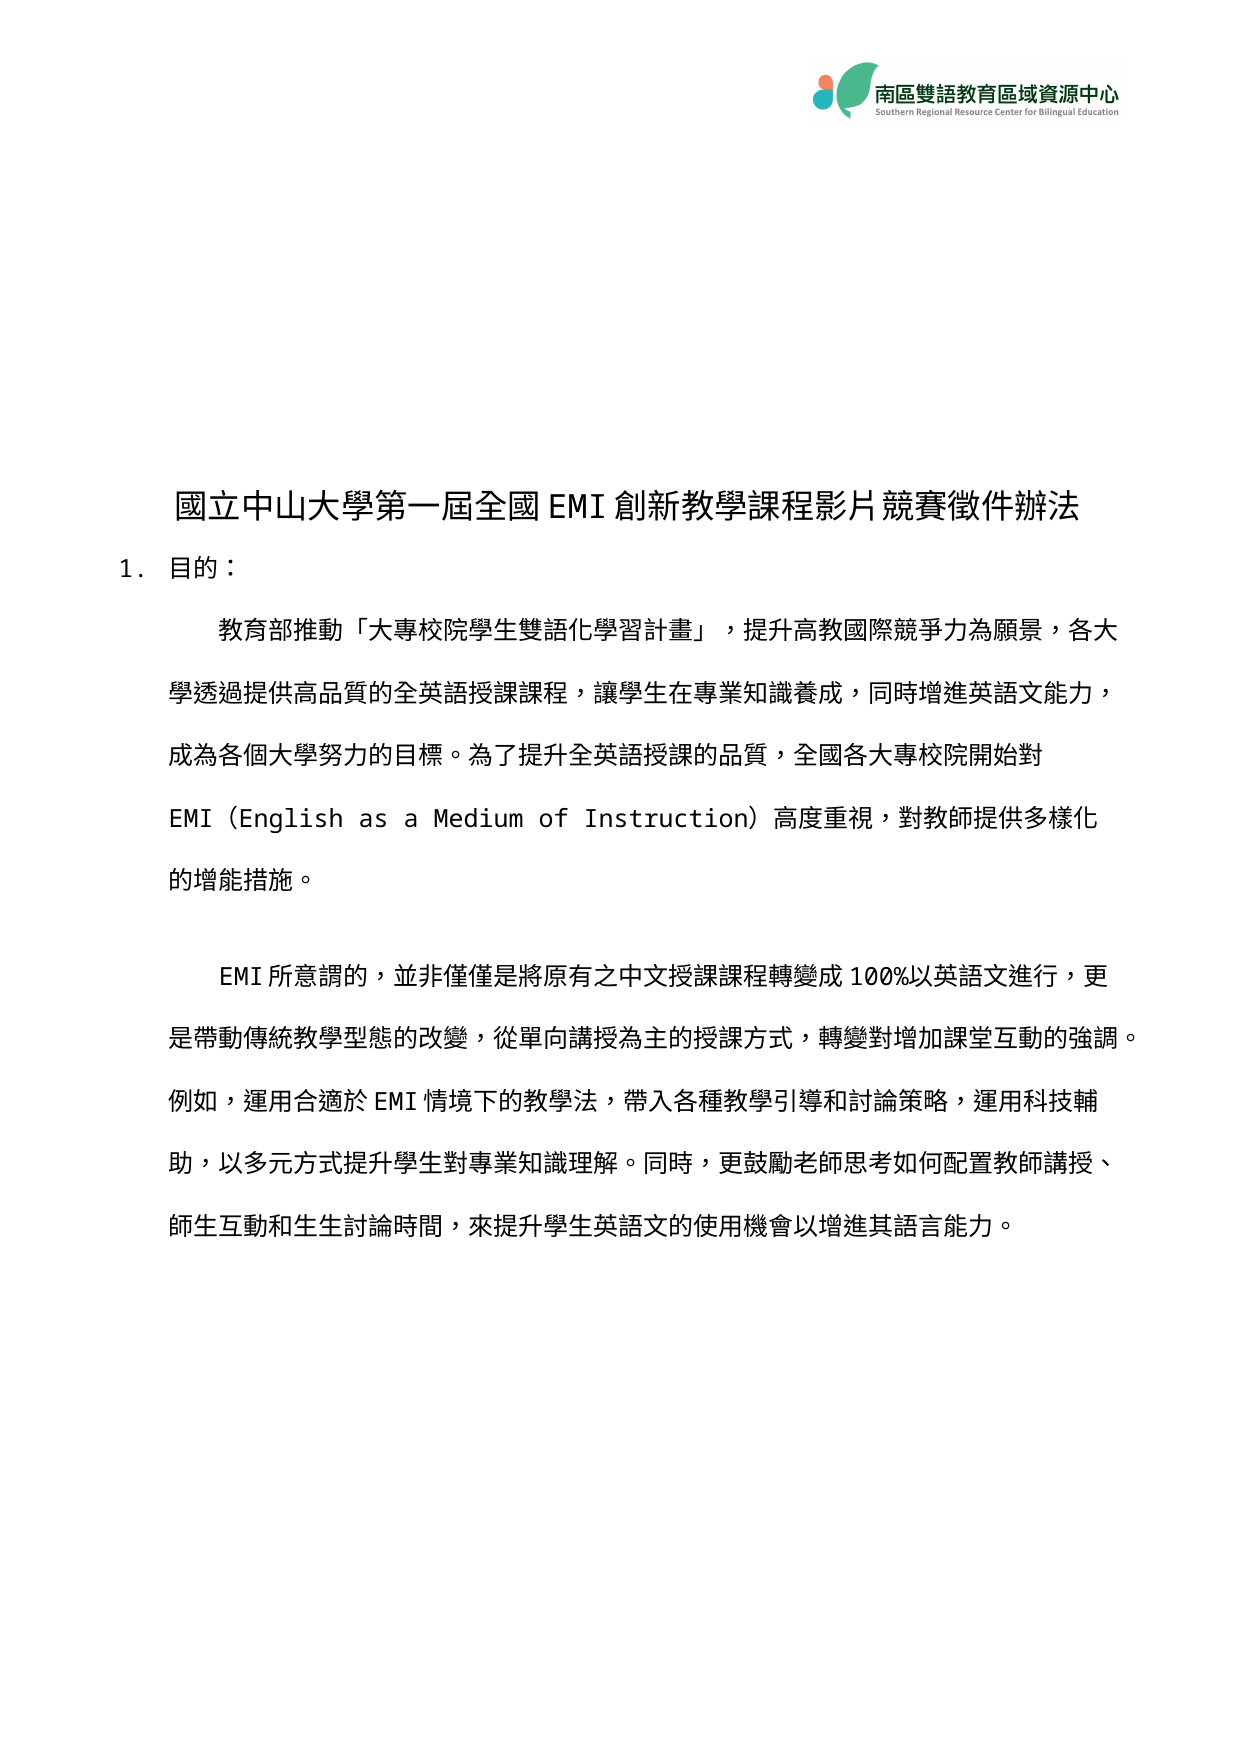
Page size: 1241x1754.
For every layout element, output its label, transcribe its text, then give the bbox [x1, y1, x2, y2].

text EMI所意謂的，並非僅僅是將原有之中文授課課程轉變成100%以英語文進行，更是帶動傳統教學型態的改變，從單向講授為主的授課方式，轉變對增加課堂互動的強調。例如，運用合適於EMI情境下的教學法，帶入各種教學引導和討論策略，運用科技輔助，以多元方式提升學生對專業知識理解。同時，更鼓勵老師思考如何配置教師講授、師生互動和生生討論時間，來提升學生英語文的使用機會以增進其語言能力。 [168, 933, 1122, 1245]
text 教育部推動「大專校院學生雙語化學習計畫」，提升高教國際競爭力為願景，各大學透過提供高品質的全英語授課課程，讓學生在專業知識養成，同時增進英語文能力，成為各個大學努力的目標。為了提升全英語授課的品質，全國各大專校院開始對EMI（English as a Medium of Instruction）高度重視，對教師提供多樣化的增能措施。 [168, 587, 1122, 900]
list 目的： [118, 525, 1122, 587]
text 國立中山大學第一屆全國EMI創新教學課程影片競賽徵件辦法 [133, 462, 1122, 525]
